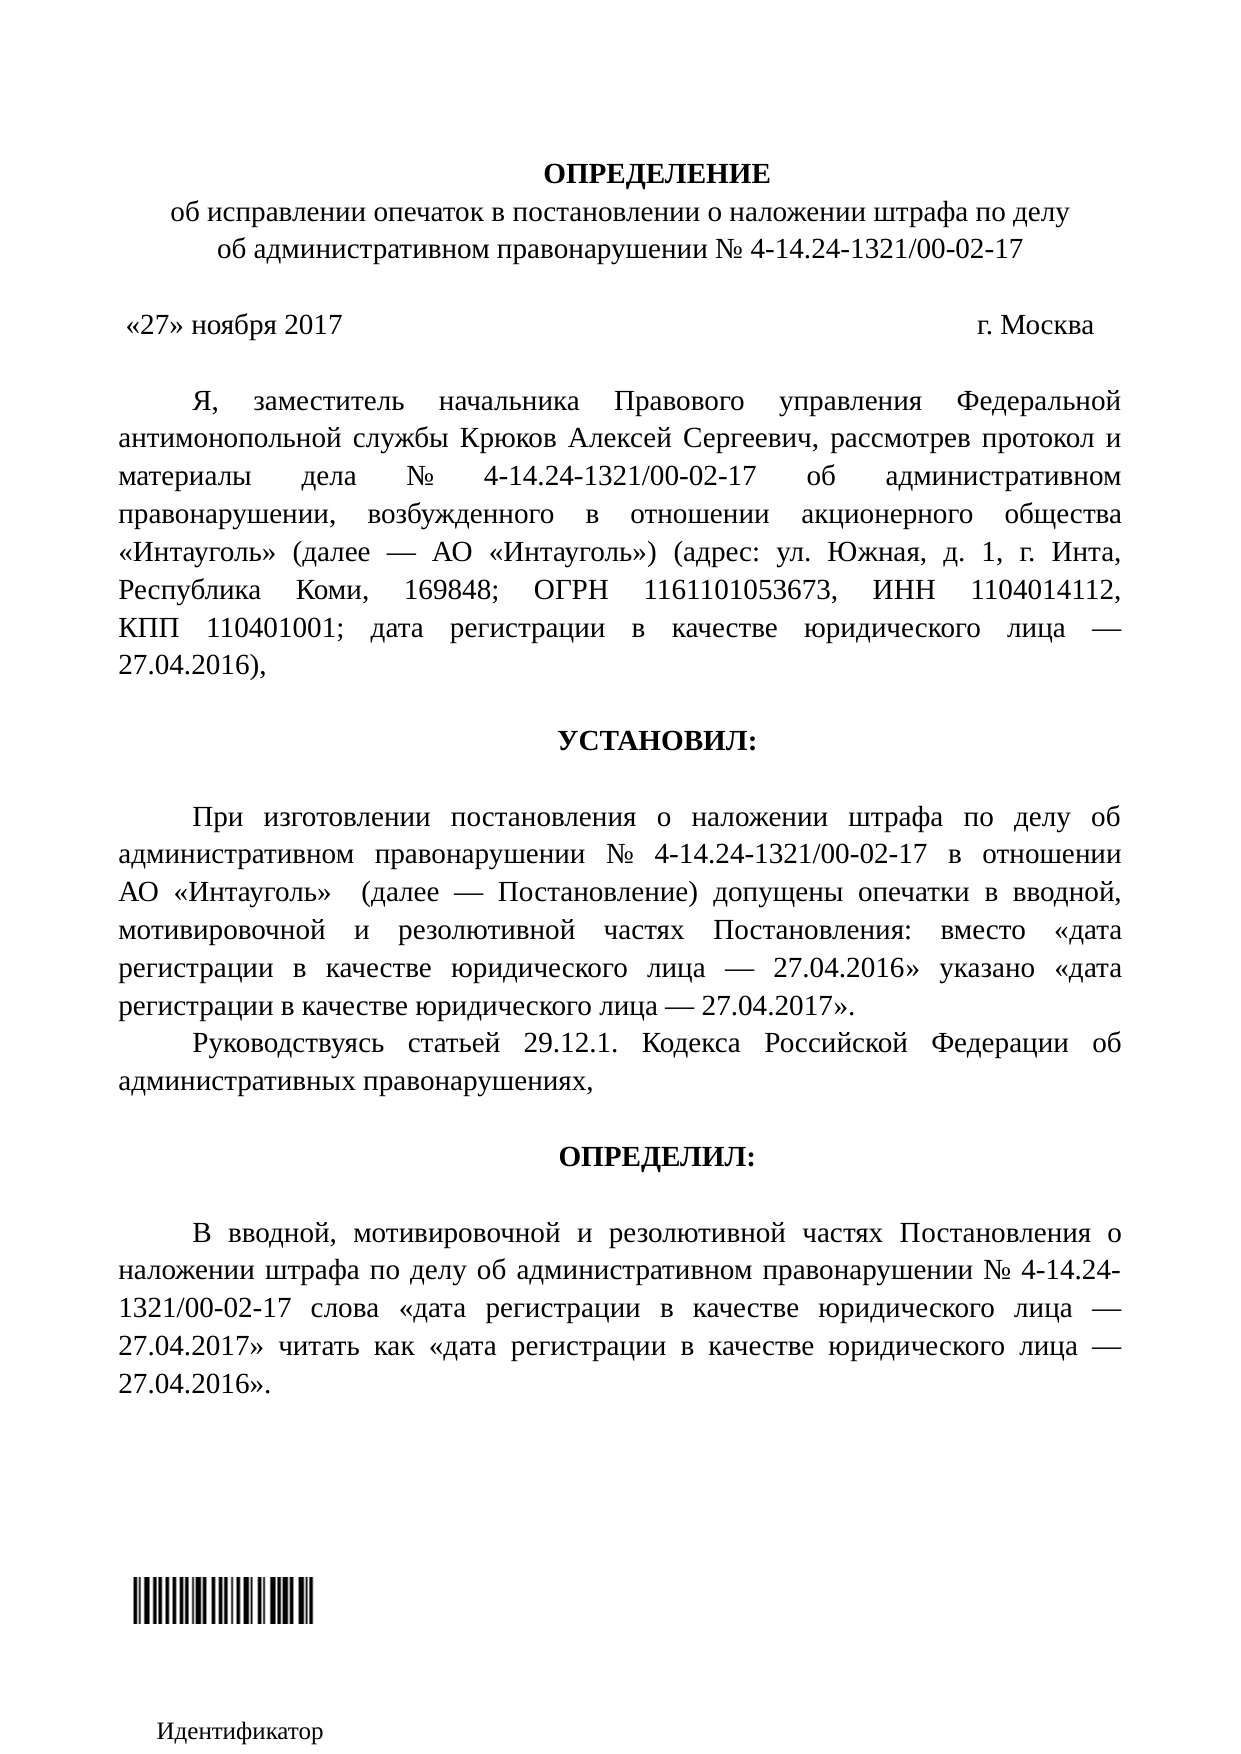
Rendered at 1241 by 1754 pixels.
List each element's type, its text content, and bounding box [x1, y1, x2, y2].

text В вводной, мотивировочной и резолютивной частях Постановления о наложении штрафа по делу об административном правонарушении № 4-14.24-1321/00-02-17 слова «дата регистрации в качестве юридического лица — 27.04.2017» читать как «дата регистрации в качестве юридического лица — 27.04.2016». [118, 1210, 1122, 1399]
text УСТАНОВИЛ: [118, 719, 1122, 757]
picture [118, 1577, 331, 1624]
text При изготовлении постановления о наложении штрафа по делу об административном правонарушении № 4-14.24-1321/00-02-17 в отношении АО «Интауголь» (далее — Постановление) допущены опечатки в вводной, мотивировочной и резолютивной частях Постановления: вместо «дата регистрации в качестве юридического лица — 27.04.2016» указано «дата регистрации в качестве юридического лица — 27.04.2017». [118, 794, 1122, 1021]
text «27» ноября 2017 г. Москва [118, 303, 1122, 341]
text ОПРЕДЕЛИЛ: [118, 1135, 1122, 1173]
text Я, заместитель начальника Правового управления Федеральной антимонопольной службы Крюков Алексей Сергеевич, рассмотрев протокол и материалы дела № 4-14.24-1321/00-02-17 об административном правонарушении, возбужденного в отношении акционерного общества «Интауголь» (далее — АО «Интауголь») (адрес: ул. Южная, д. 1, г. Инта, Республика Коми, 169848; ОГРН 1161101053673, ИНН 1104014112, КПП 110401001; дата регистрации в качестве юридического лица — 27.04.2016), [118, 378, 1122, 681]
text об исправлении опечаток в постановлении о наложении штрафа по делу [118, 189, 1122, 227]
text ОПРЕДЕЛЕНИЕ [118, 152, 1122, 189]
text об административном правонарушении № 4-14.24-1321/00-02-17 [118, 227, 1122, 265]
text Руководствуясь статьей 29.12.1. Кодекса Российской Федерации об административных правонарушениях, [118, 1021, 1122, 1097]
